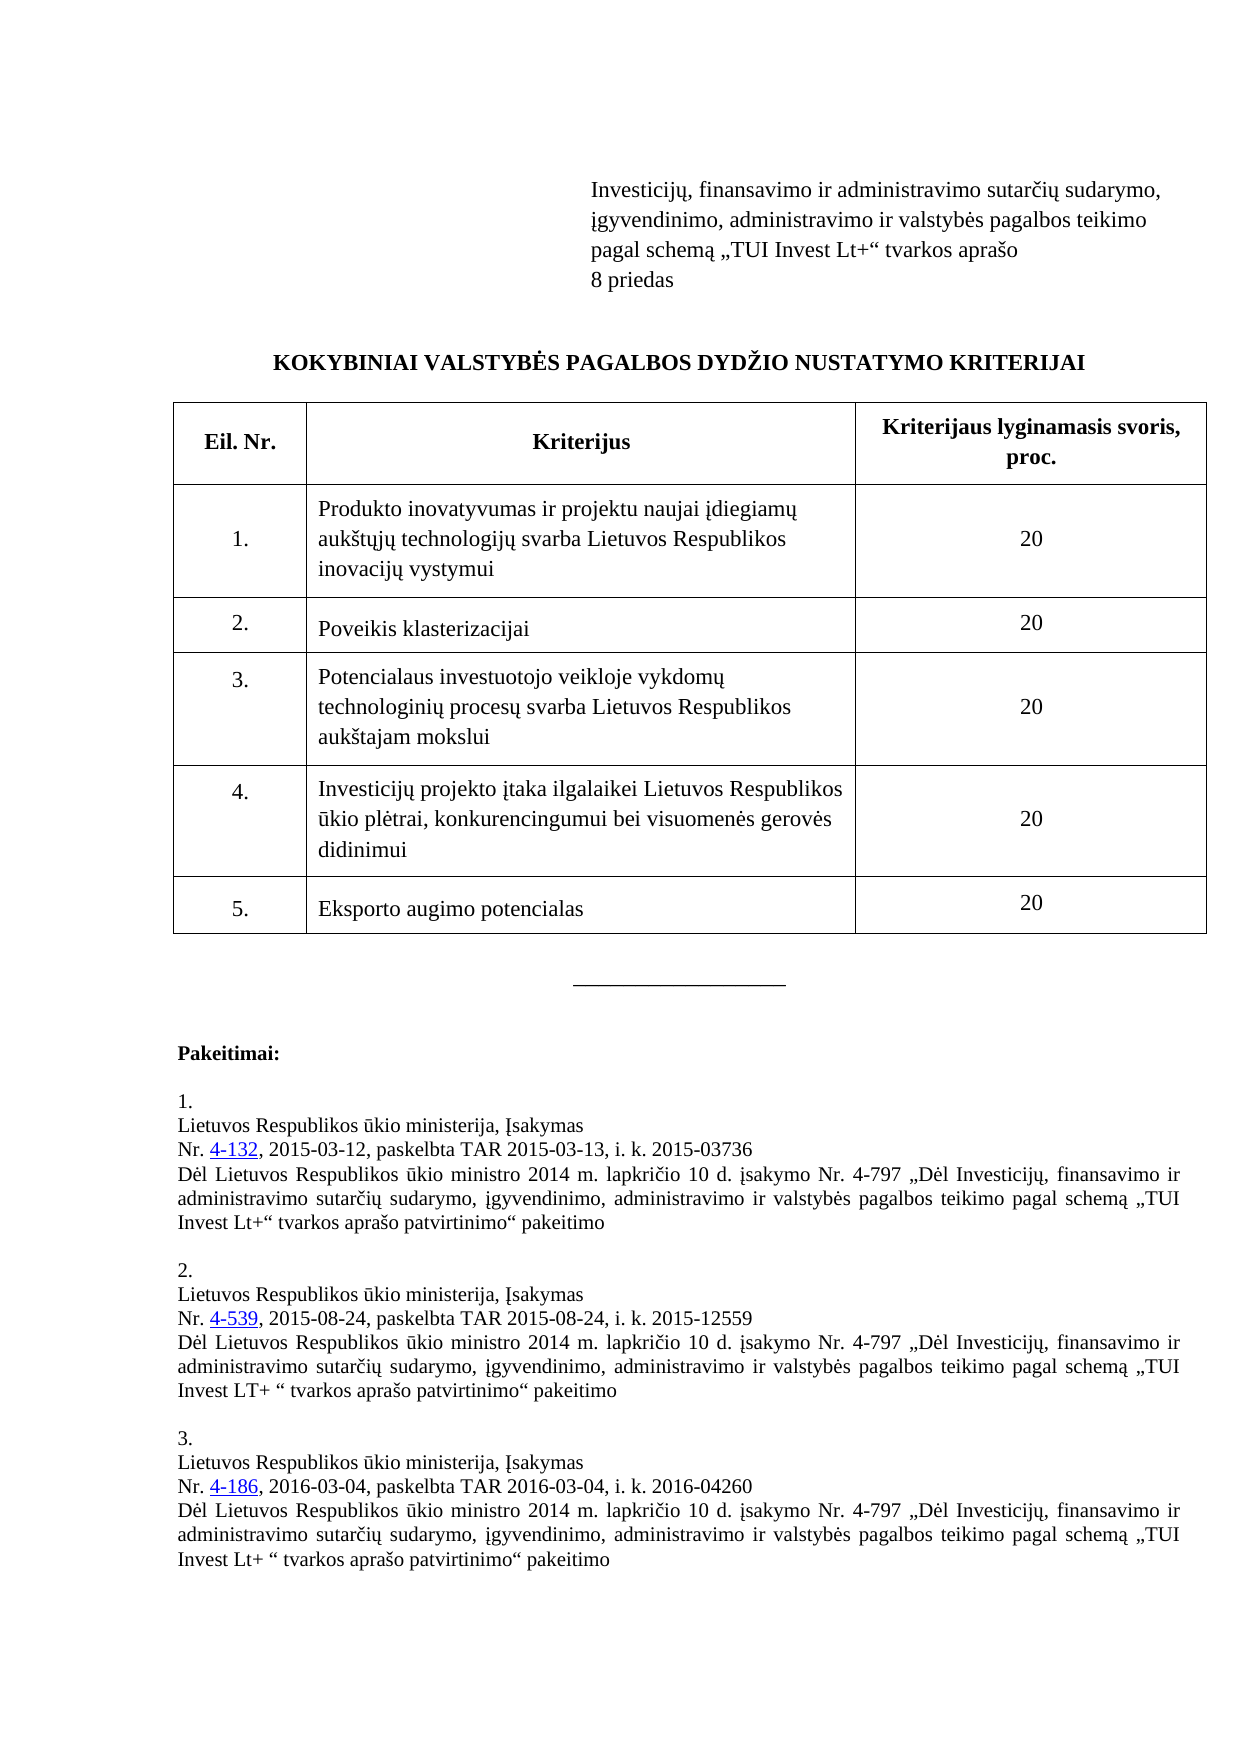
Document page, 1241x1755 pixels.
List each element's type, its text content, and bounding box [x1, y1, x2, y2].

text 8 priedas [591, 266, 1181, 293]
text 2. [177, 1258, 1181, 1282]
text KOKYBINIAI Valstybės Pagalbos DYDŽIO NUSTATYMO KRITERIJAI [177, 349, 1181, 376]
text Nr. 4-132, 2015-03-12, paskelbta TAR 2015-03-13, i. k. 2015-03736 [177, 1137, 1181, 1161]
table_cell Poveikis klasterizacijai [307, 598, 855, 652]
text Nr. 4-539, 2015-08-24, paskelbta TAR 2015-08-24, i. k. 2015-12559 [177, 1306, 1181, 1330]
table_cell 3. [174, 653, 306, 764]
table_header Eil. Nr. [174, 403, 306, 483]
table_cell 20 [856, 598, 1206, 652]
text Dėl Lietuvos Respublikos ūkio ministro 2014 m. lapkričio 10 d. įsakymo Nr. 4-797 „Dėl Investicijų, finansavimo ir administravimo sutarčių sudarymo, įgyvendinimo, administravimo ir valstybės pagalbos teikimo pagal schemą „TUI Invest Lt+“ tvarkos aprašo patvirtinimo“ pakeitimo [177, 1161, 1181, 1234]
text 3. [177, 1426, 1181, 1450]
table_cell 20 [856, 485, 1206, 597]
text 1. [177, 1089, 1181, 1113]
text Investicijų, finansavimo ir administravimo sutarčių sudarymo, [591, 176, 1181, 202]
table_cell 2. [174, 598, 306, 652]
table_cell Investicijų projekto įtaka ilgalaikei Lietuvos Respublikos ūkio plėtrai, konkurencingumui bei visuomenės gerovės didinimui [307, 766, 855, 876]
table_cell Produkto inovatyvumas ir projektu naujai įdiegiamų aukštųjų technologijų svarba Lietuvos Respublikos inovacijų vystymui [307, 485, 855, 597]
table_cell 20 [856, 877, 1206, 933]
text Dėl Lietuvos Respublikos ūkio ministro 2014 m. lapkričio 10 d. įsakymo Nr. 4-797 „Dėl Investicijų, finansavimo ir administravimo sutarčių sudarymo, įgyvendinimo, administravimo ir valstybės pagalbos teikimo pagal schemą „TUI Invest LT+ “ tvarkos aprašo patvirtinimo“ pakeitimo [177, 1330, 1181, 1402]
text _________________ [177, 960, 1181, 989]
table_header Kriterijaus lyginamasis svoris, proc. [856, 403, 1206, 483]
text pagal schemą „TUI Invest Lt+“ tvarkos aprašo [591, 236, 1181, 262]
text Dėl Lietuvos Respublikos ūkio ministro 2014 m. lapkričio 10 d. įsakymo Nr. 4-797 „Dėl Investicijų, finansavimo ir administravimo sutarčių sudarymo, įgyvendinimo, administravimo ir valstybės pagalbos teikimo pagal schemą „TUI Invest Lt+ “ tvarkos aprašo patvirtinimo“ pakeitimo [177, 1498, 1181, 1571]
text Pakeitimai: [177, 1041, 1181, 1065]
table_cell 5. [174, 877, 306, 933]
table_cell 4. [174, 766, 306, 876]
text Lietuvos Respublikos ūkio ministerija, Įsakymas [177, 1450, 1181, 1474]
table_cell 20 [856, 766, 1206, 876]
table_cell 1. [174, 485, 306, 597]
table_header Kriterijus [307, 403, 855, 483]
table_cell Potencialaus investuotojo veikloje vykdomų technologinių procesų svarba Lietuvos Respublikos aukštajam mokslui [307, 653, 855, 764]
text Lietuvos Respublikos ūkio ministerija, Įsakymas [177, 1113, 1181, 1137]
text Lietuvos Respublikos ūkio ministerija, Įsakymas [177, 1282, 1181, 1306]
text įgyvendinimo, administravimo ir valstybės pagalbos teikimo [591, 206, 1181, 232]
text Nr. 4-186, 2016-03-04, paskelbta TAR 2016-03-04, i. k. 2016-04260 [177, 1474, 1181, 1498]
table_cell 20 [856, 653, 1206, 764]
table_cell Eksporto augimo potencialas [307, 877, 855, 933]
